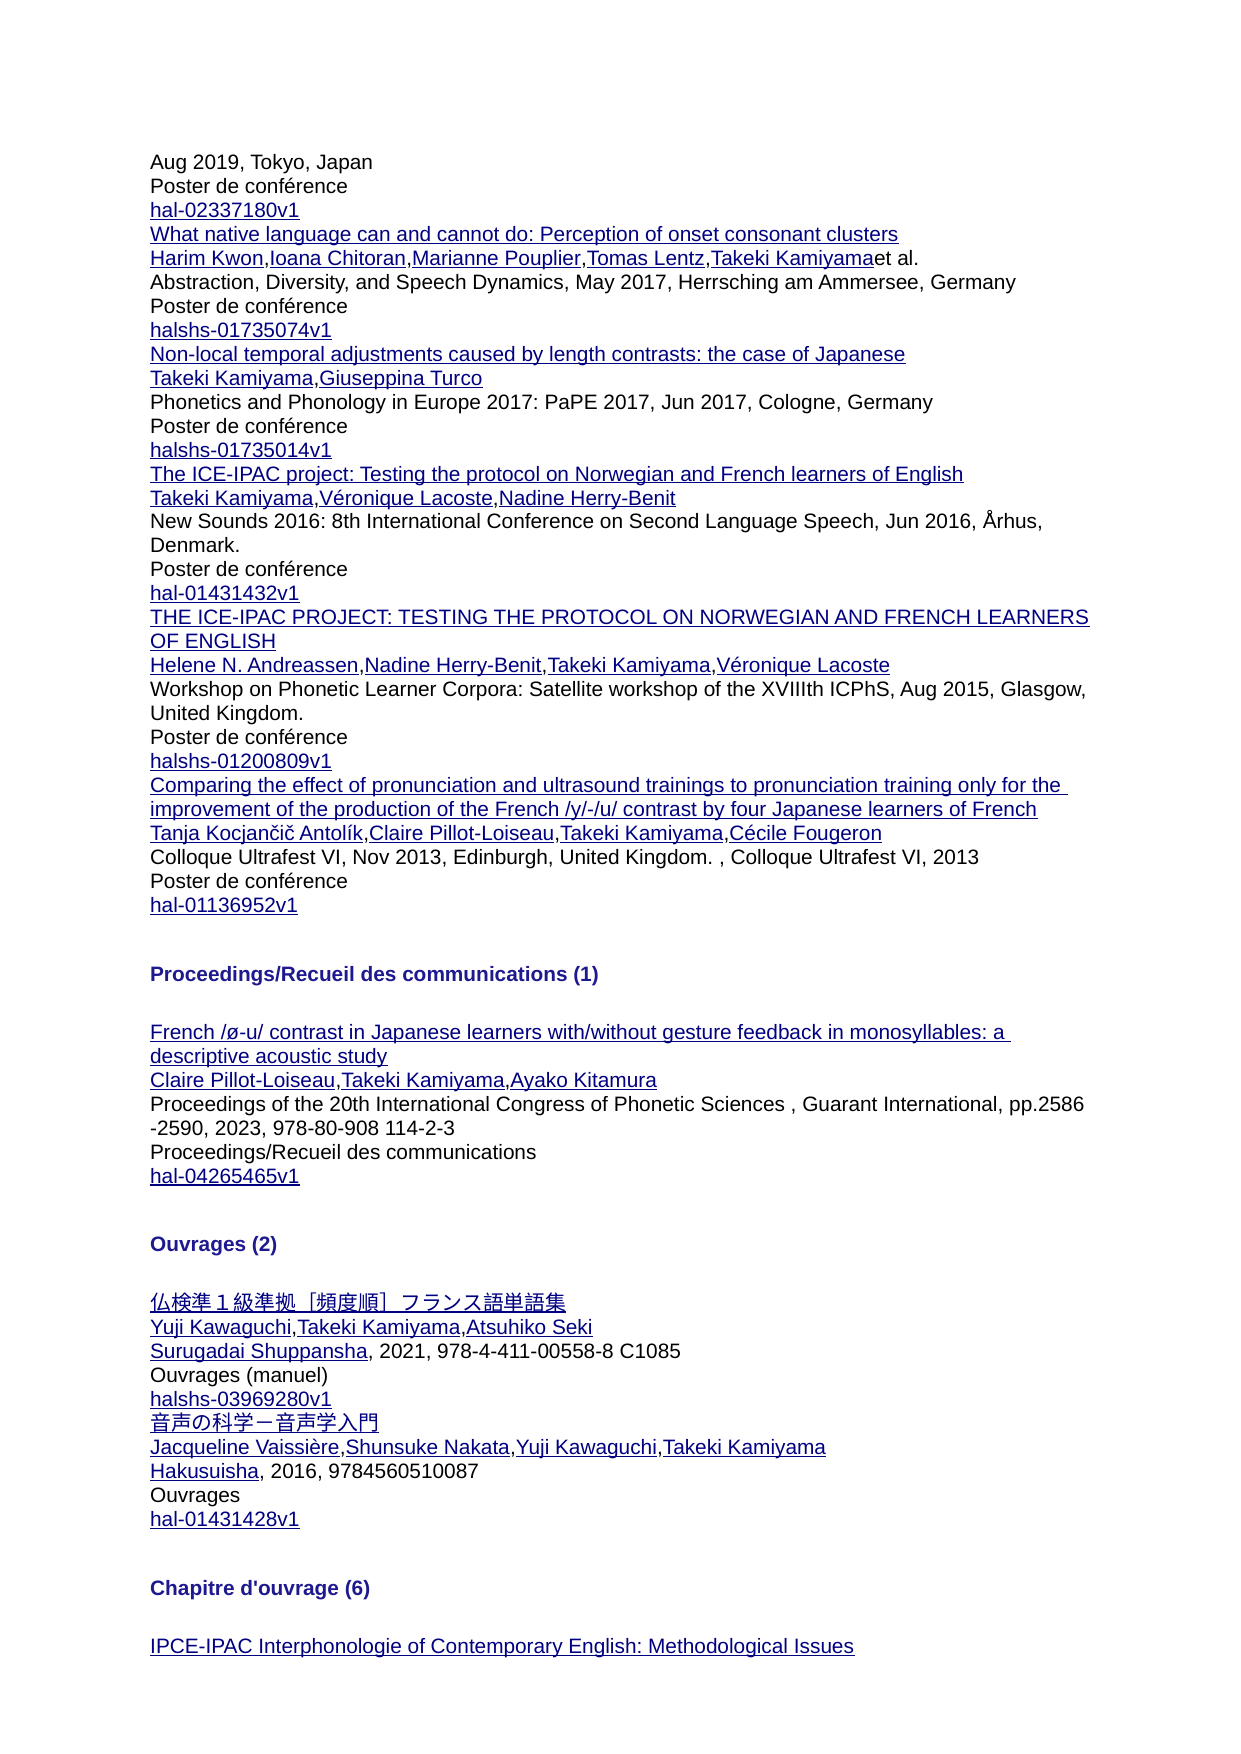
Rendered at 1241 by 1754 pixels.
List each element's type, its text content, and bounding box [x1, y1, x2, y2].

subtitle Proceedings/Recueil des communications (1) [150, 961, 1090, 985]
table_header 仏検準１級準拠［頻度順］フランス語単語集 Yuji Kawaguchi,Takeki Kamiyama,Atsuhiko Seki Surugadai Shuppansha, 2021, 978-4-411-00558-8 C1085 Ouvrages (manuel) halshs-03969280v1 [150, 1291, 1090, 1411]
subtitle Chapitre d'ouvrage (6) [150, 1576, 1090, 1599]
table_cell The ICE-IPAC project: Testing the protocol on Norwegian and French learners of English Takeki Kamiyama,Véronique Lacoste,Nadine Herry-Benit New Sounds 2016: 8th International Conference on Second Language Speech, Jun 2016, Århus, Denmark. Poster de conférence hal-01431432v1 [150, 461, 1090, 605]
table_header French /ø-u/ contrast in Japanese learners with/without gesture feedback in monosyllables: a descriptive acoustic study Claire Pillot-Loiseau,Takeki Kamiyama,Ayako Kitamura Proceedings of the 20th International Congress of Phonetic Sciences , Guarant International, pp.2586 -2590, 2023, 978-80-908 114-2-3 Proceedings/Recueil des communications hal-04265465v1 [150, 1020, 1090, 1187]
table_cell THE ICE-IPAC PROJECT: TESTING THE PROTOCOL ON NORWEGIAN AND FRENCH LEARNERS [150, 605, 1090, 626]
table_header IPCE-IPAC Interphonologie of Contemporary English: Methodological Issues [150, 1634, 1090, 1658]
table_cell 音声の科学－音声学入門 Jacqueline Vaissière,Shunsuke Nakata,Yuji Kawaguchi,Takeki Kamiyama Hakusuisha, 2016, 9784560510087 Ouvrages hal-01431428v1 [150, 1411, 1090, 1531]
table_cell What native language can and cannot do: Perception of onset consonant clusters Harim Kwon,Ioana Chitoran,Marianne Pouplier,Tomas Lentz,Takeki Kamiyamaet al. Abstraction, Diversity, and Speech Dynamics, May 2017, Herrsching am Ammersee, Germany Poster de conférence halshs-01735074v1 [150, 222, 1090, 342]
table_cell Comparing the effect of pronunciation and ultrasound trainings to pronunciation training only for the improvement of the production of the French /y/-/u/ contrast by four Japanese learners of French Tanja Kocjančič Antolík,Claire Pillot-Loiseau,Takeki Kamiyama,Cécile Fougeron Colloque Ultrafest VI, Nov 2013, Edinburgh, United Kingdom. , Colloque Ultrafest VI, 2013 Poster de conférence hal-01136952v1 [150, 773, 1090, 917]
subtitle Ouvrages (2) [150, 1232, 1090, 1256]
table_cell OF ENGLISH Helene N. Andreassen,Nadine Herry-Benit,Takeki Kamiyama,Véronique Lacoste Workshop on Phonetic Learner Corpora: Satellite workshop of the XVIIIth ICPhS, Aug 2015, Glasgow, United Kingdom. Poster de conférence halshs-01200809v1 [150, 627, 1090, 773]
table_cell Aug 2019, Tokyo, Japan Poster de conférence hal-02337180v1 [150, 150, 1090, 222]
table_cell Non-local temporal adjustments caused by length contrasts: the case of Japanese Takeki Kamiyama,Giuseppina Turco Phonetics and Phonology in Europe 2017: PaPE 2017, Jun 2017, Cologne, Germany Poster de conférence halshs-01735014v1 [150, 342, 1090, 461]
